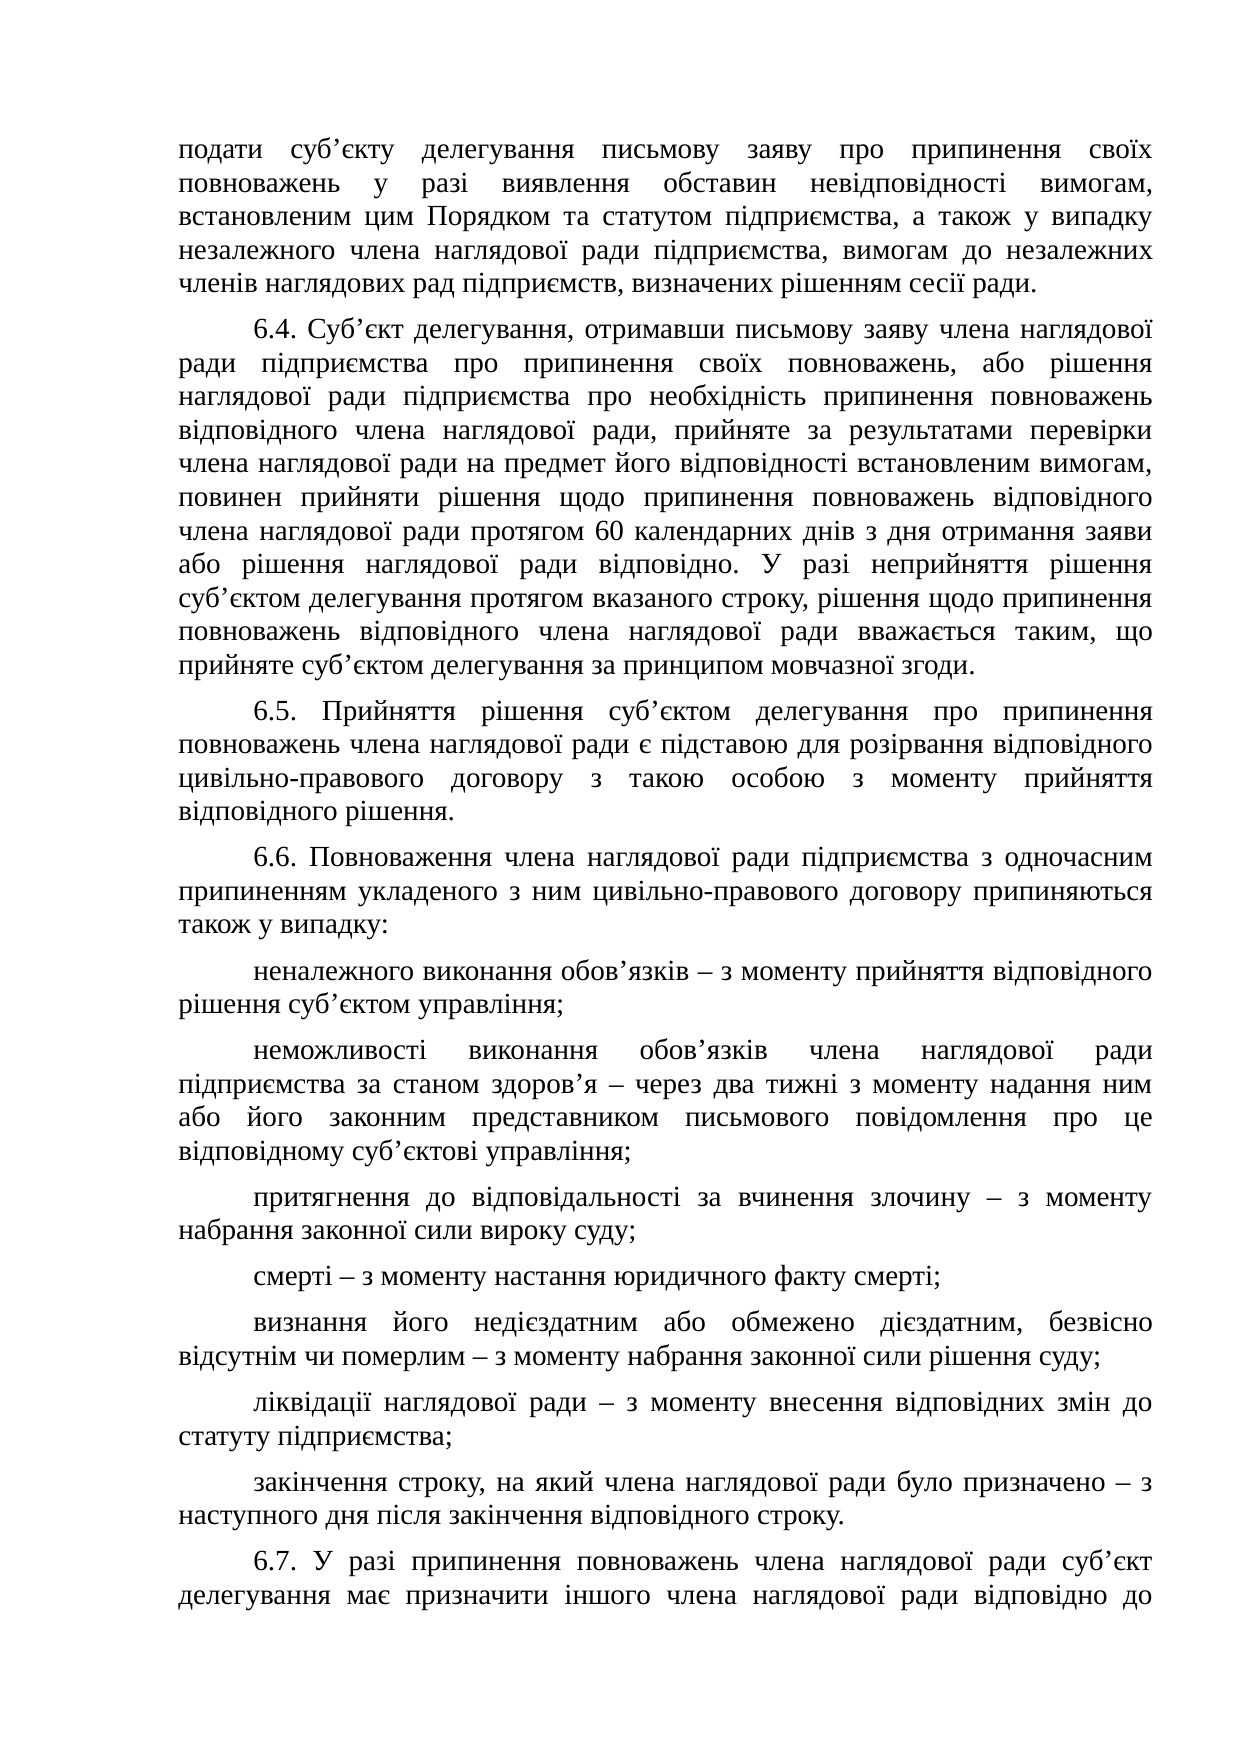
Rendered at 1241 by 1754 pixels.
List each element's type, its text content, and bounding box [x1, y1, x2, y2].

text ліквідації наглядової ради – з моменту внесення відповідних змін до статуту підприємства; [178, 1384, 1154, 1451]
text 6.5. Прийняття рішення суб’єктом делегування про припинення повноважень члена наглядової ради є підставою для розірвання відповідного цивільно-правового договору з такою особою з моменту прийняття відповідного рішення. [178, 693, 1154, 827]
text смерті – з моменту настання юридичного факту смерті; [178, 1258, 1154, 1292]
text закінчення строку, на який члена наглядової ради було призначено – з наступного дня після закінчення відповідного строку. [178, 1464, 1154, 1531]
text 6.7. У разі припинення повноважень члена наглядової ради суб’єкт делегування має призначити іншого члена наглядової ради відповідно до [178, 1543, 1154, 1610]
text визнання його недієздатним або обмежено дієздатним, безвісно відсутнім чи померлим – з моменту набрання законної сили рішення суду; [178, 1304, 1154, 1372]
text неналежного виконання обов’язків – з моменту прийняття відповідного рішення суб’єктом управління; [178, 953, 1154, 1020]
text 6.6. Повноваження члена наглядової ради підприємства з одночасним припиненням укладеного з ним цивільно-правового договору припиняються також у випадку: [178, 839, 1154, 940]
text подати суб’єкту делегування письмову заяву про припинення своїх повноважень у разі виявлення обставин невідповідності вимогам, встановленим цим Порядком та статутом підприємства, а також у випадку незалежного члена наглядової ради підприємства, вимогам до незалежних членів наглядових рад підприємств, визначених рішенням сесії ради. [178, 131, 1154, 299]
text 6.4. Суб’єкт делегування, отримавши письмову заяву члена наглядової ради підприємства про припинення своїх повноважень, або рішення наглядової ради підприємства про необхідність припинення повноважень відповідного члена наглядової ради, прийняте за результатами перевірки члена наглядової ради на предмет його відповідності встановленим вимогам, повинен прийняти рішення щодо припинення повноважень відповідного члена наглядової ради протягом 60 календарних днів з дня отримання заяви або рішення наглядової ради відповідно. У разі неприйняття рішення суб’єктом делегування протягом вказаного строку, рішення щодо припинення повноважень відповідного члена наглядової ради вважається таким, що прийняте суб’єктом делегування за принципом мовчазної згоди. [178, 311, 1154, 680]
text притягнення до відповідальності за вчинення злочину – з моменту набрання законної сили вироку суду; [178, 1179, 1154, 1246]
text неможливості виконання обов’язків члена наглядової ради підприємства за станом здоров’я – через два тижні з моменту надання ним або його законним представником письмового повідомлення про це відповідному суб’єктові управління; [178, 1032, 1154, 1166]
